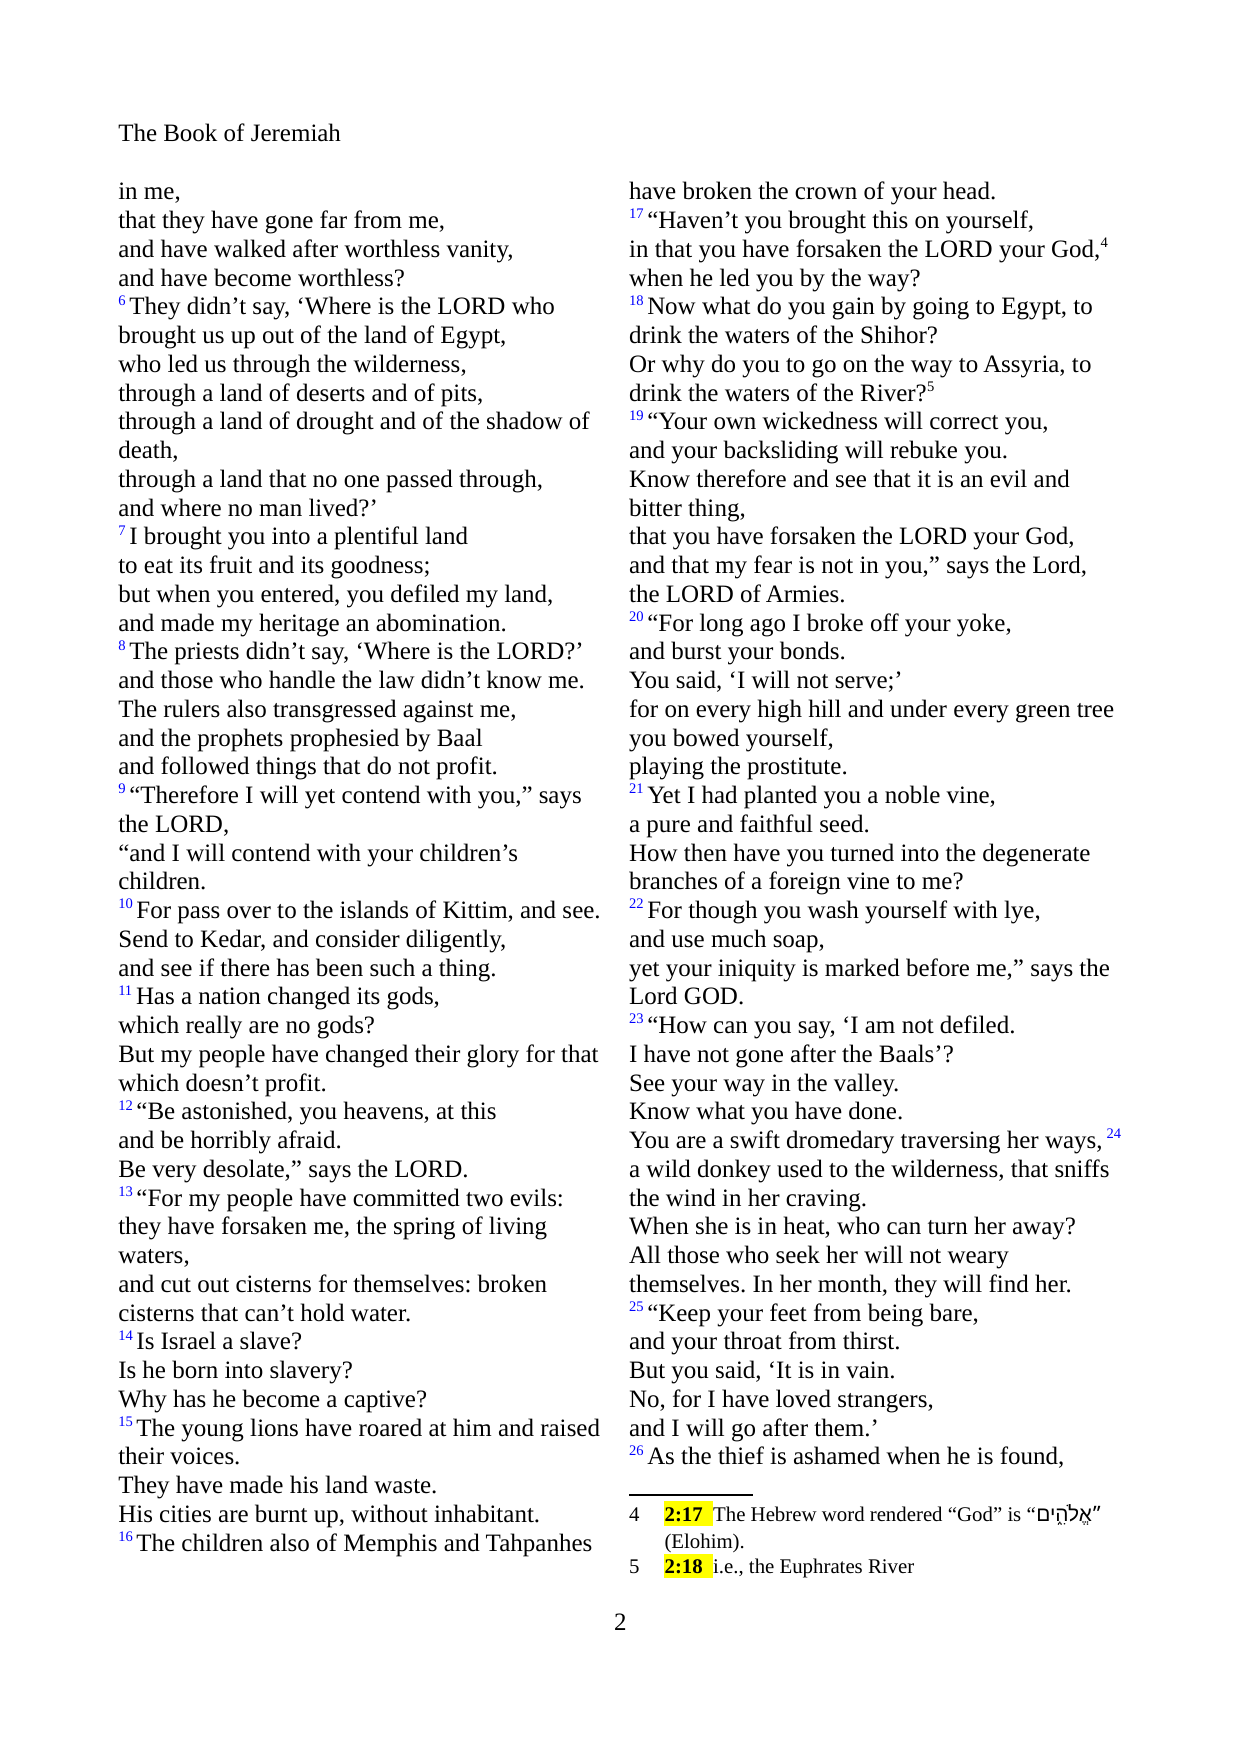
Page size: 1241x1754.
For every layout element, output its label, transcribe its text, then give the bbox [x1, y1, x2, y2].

text 18 Now what do you gain by going to Egypt, to drink the waters of the Shihor? [629, 291, 1122, 349]
text Be very desolate,” says the LORD. [118, 1154, 611, 1183]
text have broken the crown of your head. [629, 176, 1122, 205]
text But you said, ‘It is in vain. [629, 1355, 1122, 1384]
text and where no man lived?’ [118, 493, 611, 521]
text 9 “Therefore I will yet contend with you,” says the LORD, [118, 780, 611, 838]
text 2:17 The Hebrew word rendered “God” is “אֱלֹהִ֑ים” (Elohim). [629, 1501, 1122, 1553]
text 16 The children also of Memphis and Tahpanhes [118, 1528, 611, 1556]
text 19 “Your own wickedness will correct you, [629, 406, 1122, 435]
text and followed things that do not profit. [118, 751, 611, 780]
text 15 The young lions have roared at him and raised their voices. [118, 1413, 611, 1470]
text 20 “For long ago I broke off your yoke, [629, 608, 1122, 636]
text and have become worthless? [118, 263, 611, 291]
text and be horribly afraid. [118, 1125, 611, 1154]
text No, for I have loved strangers, [629, 1384, 1122, 1413]
text Is he born into slavery? [118, 1355, 611, 1384]
text 23 “How can you say, ‘I am not defiled. [629, 1010, 1122, 1039]
text His cities are burnt up, without inhabitant. [118, 1499, 611, 1528]
text When she is in heat, who can turn her away? [629, 1211, 1122, 1240]
text 7 I brought you into a plentiful land [118, 521, 611, 550]
text and made my heritage an abomination. [118, 608, 611, 636]
text and that my fear is not in you,” says the Lord, the LORD of Armies. [629, 550, 1122, 608]
text a pure and faithful seed. [629, 809, 1122, 838]
text and I will go after them.’ [629, 1413, 1122, 1441]
text that you have forsaken the LORD your God, [629, 521, 1122, 550]
text and your backsliding will rebuke you. [629, 435, 1122, 464]
text and burst your bonds. [629, 636, 1122, 665]
text in me, [118, 176, 611, 205]
text They have made his land waste. [118, 1470, 611, 1499]
text You said, ‘I will not serve;’ [629, 665, 1122, 694]
text in that you have forsaken the LORD your God, when he led you by the way? [629, 234, 1122, 291]
text yet your iniquity is marked before me,” says the Lord GOD. [629, 953, 1122, 1010]
text 13 “For my people have committed two evils: [118, 1183, 611, 1211]
text 17 “Haven’t you brought this on yourself, [629, 205, 1122, 234]
text But my people have changed their glory for that which doesn’t profit. [118, 1039, 611, 1096]
text Know therefore and see that it is an evil and bitter thing, [629, 464, 1122, 521]
text 10 For pass over to the islands of Kittim, and see. [118, 895, 611, 924]
text 25 “Keep your feet from being bare, [629, 1298, 1122, 1326]
text Why has he become a captive? [118, 1384, 611, 1413]
text Or why do you to go on the way to Assyria, to drink the waters of the River? [629, 349, 1122, 406]
text but when you entered, you defiled my land, [118, 579, 611, 608]
text and use much soap, [629, 924, 1122, 953]
text 22 For though you wash yourself with lye, [629, 895, 1122, 924]
text 6 They didn’t say, ‘Where is the LORD who brought us up out of the land of Egypt, [118, 291, 611, 349]
text and those who handle the law didn’t know me. [118, 665, 611, 694]
text 12 “Be astonished, you heavens, at this [118, 1096, 611, 1125]
text through a land of deserts and of pits, [118, 378, 611, 406]
text and the prophets prophesied by Baal [118, 723, 611, 751]
text How then have you turned into the degenerate branches of a foreign vine to me? [629, 838, 1122, 895]
text and have walked after worthless vanity, [118, 234, 611, 263]
text they have forsaken me, the spring of living waters, [118, 1211, 611, 1269]
text and cut out cisterns for themselves: broken cisterns that can’t hold water. [118, 1269, 611, 1326]
text and see if there has been such a thing. [118, 953, 611, 981]
text 8 The priests didn’t say, ‘Where is the LORD?’ [118, 636, 611, 665]
text 11 Has a nation changed its gods, [118, 981, 611, 1010]
text “and I will contend with your children’s children. [118, 838, 611, 895]
text 26 As the thief is ashamed when he is found, [629, 1441, 1122, 1470]
text 2:18 i.e., the Euphrates River [629, 1553, 1122, 1578]
text which really are no gods? [118, 1010, 611, 1039]
text that they have gone far from me, [118, 205, 611, 234]
text through a land that no one passed through, [118, 464, 611, 493]
text All those who seek her will not weary themselves. In her month, they will find her. [629, 1240, 1122, 1298]
text for on every high hill and under every green tree you bowed yourself, [629, 694, 1122, 751]
text playing the prostitute. [629, 751, 1122, 780]
text You are a swift dromedary traversing her ways, 24 a wild donkey used to the wilderness, that sniffs the wind in her craving. [629, 1125, 1122, 1211]
text through a land of drought and of the shadow of death, [118, 406, 611, 464]
text See your way in the valley. [629, 1068, 1122, 1096]
text 14 Is Israel a slave? [118, 1326, 611, 1355]
text 21 Yet I had planted you a noble vine, [629, 780, 1122, 809]
text to eat its fruit and its goodness; [118, 550, 611, 579]
text and your throat from thirst. [629, 1326, 1122, 1355]
text The rulers also transgressed against me, [118, 694, 611, 723]
text Know what you have done. [629, 1096, 1122, 1125]
text Send to Kedar, and consider diligently, [118, 924, 611, 953]
text who led us through the wilderness, [118, 349, 611, 378]
text I have not gone after the Baals’? [629, 1039, 1122, 1068]
